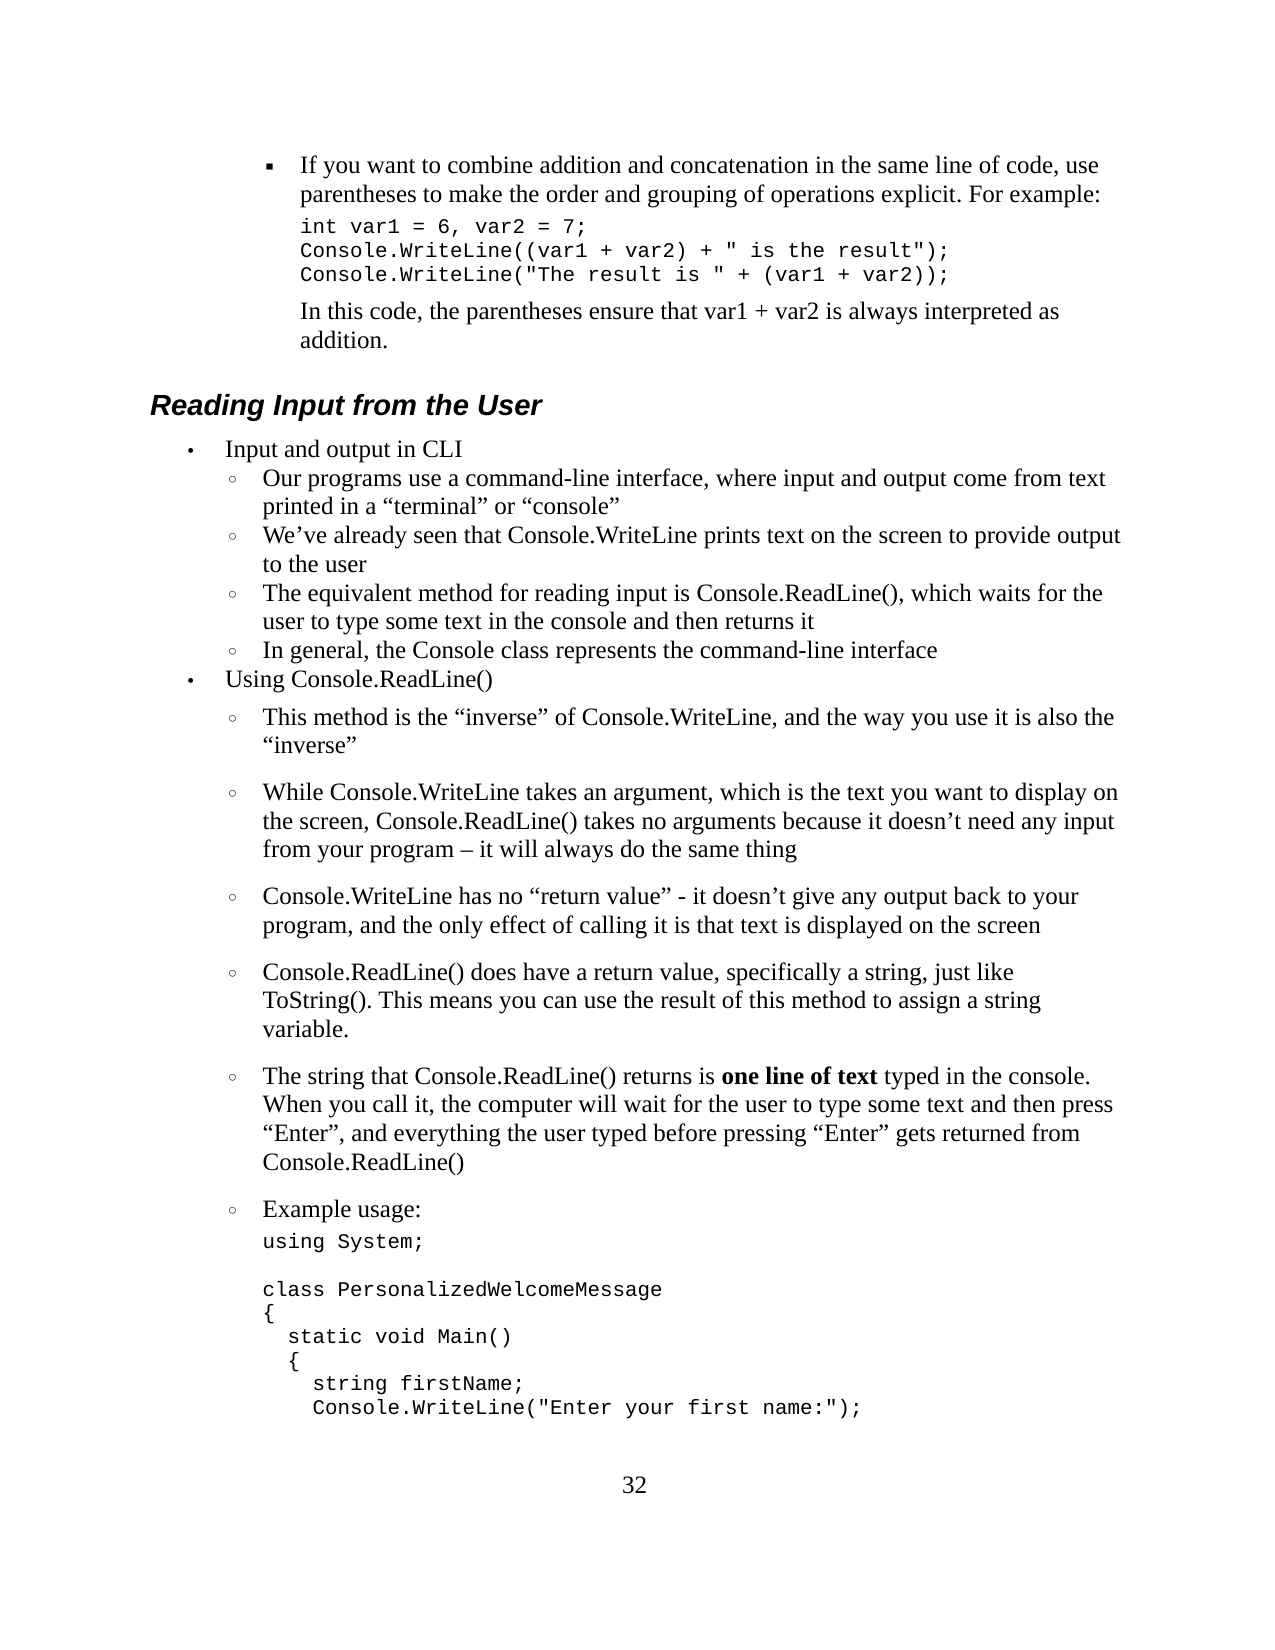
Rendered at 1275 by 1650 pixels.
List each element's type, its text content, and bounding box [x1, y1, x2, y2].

list In this code, the parentheses ensure that var1 + var2 is always interpreted as addition. [262, 296, 1125, 354]
list Input and output in CLI [187, 434, 1125, 463]
list int var1 = 6, var2 = 7; [262, 216, 1125, 240]
list Console.ReadLine() does have a return value, specifically a string, just like ToString(). This means you can use the result of this method to assign a string variable. [225, 957, 1125, 1043]
subtitle Reading Input from the User [150, 388, 1125, 421]
list In general, the Console class represents the command-line interface [225, 635, 1125, 664]
list We’ve already seen that Console.WriteLine prints text on the screen to provide output to the user [225, 520, 1125, 578]
list Our programs use a command-line interface, where input and output come from text printed in a “terminal” or “console” [225, 463, 1125, 520]
list Example usage: [225, 1194, 1125, 1222]
list While Console.WriteLine takes an argument, which is the text you want to display on the screen, Console.ReadLine() takes no arguments because it doesn’t need any input from your program – it will always do the same thing [225, 777, 1125, 863]
list This method is the “inverse” of Console.WriteLine, and the way you use it is also the “inverse” [225, 702, 1125, 759]
list { [225, 1349, 1125, 1373]
list The string that Console.ReadLine() returns is one line of text typed in the console. When you call it, the computer will wait for the user to type some text and then press “Enter”, and everything the user typed before pressing “Enter” gets returned from Console.ReadLine() [225, 1061, 1125, 1176]
list Console.WriteLine has no “return value” - it doesn’t give any output back to your program, and the only effect of calling it is that text is displayed on the screen [225, 881, 1125, 939]
list static void Main() [225, 1326, 1125, 1349]
list { [225, 1302, 1125, 1326]
list The equivalent method for reading input is Console.ReadLine(), which waits for the user to type some text in the console and then returns it [225, 578, 1125, 635]
list using System; [225, 1231, 1125, 1255]
list Console.WriteLine((var1 + var2) + " is the result"); [262, 240, 1125, 264]
list string firstName; [225, 1373, 1125, 1397]
list class PersonalizedWelcomeMessage [225, 1279, 1125, 1302]
list If you want to combine addition and concatenation in the same line of code, use parentheses to make the order and grouping of operations explicit. For example: [262, 150, 1125, 207]
list Using Console.ReadLine() [187, 664, 1125, 693]
list Console.WriteLine("The result is " + (var1 + var2)); [262, 264, 1125, 287]
list Console.WriteLine("Enter your first name:"); [225, 1397, 1125, 1421]
